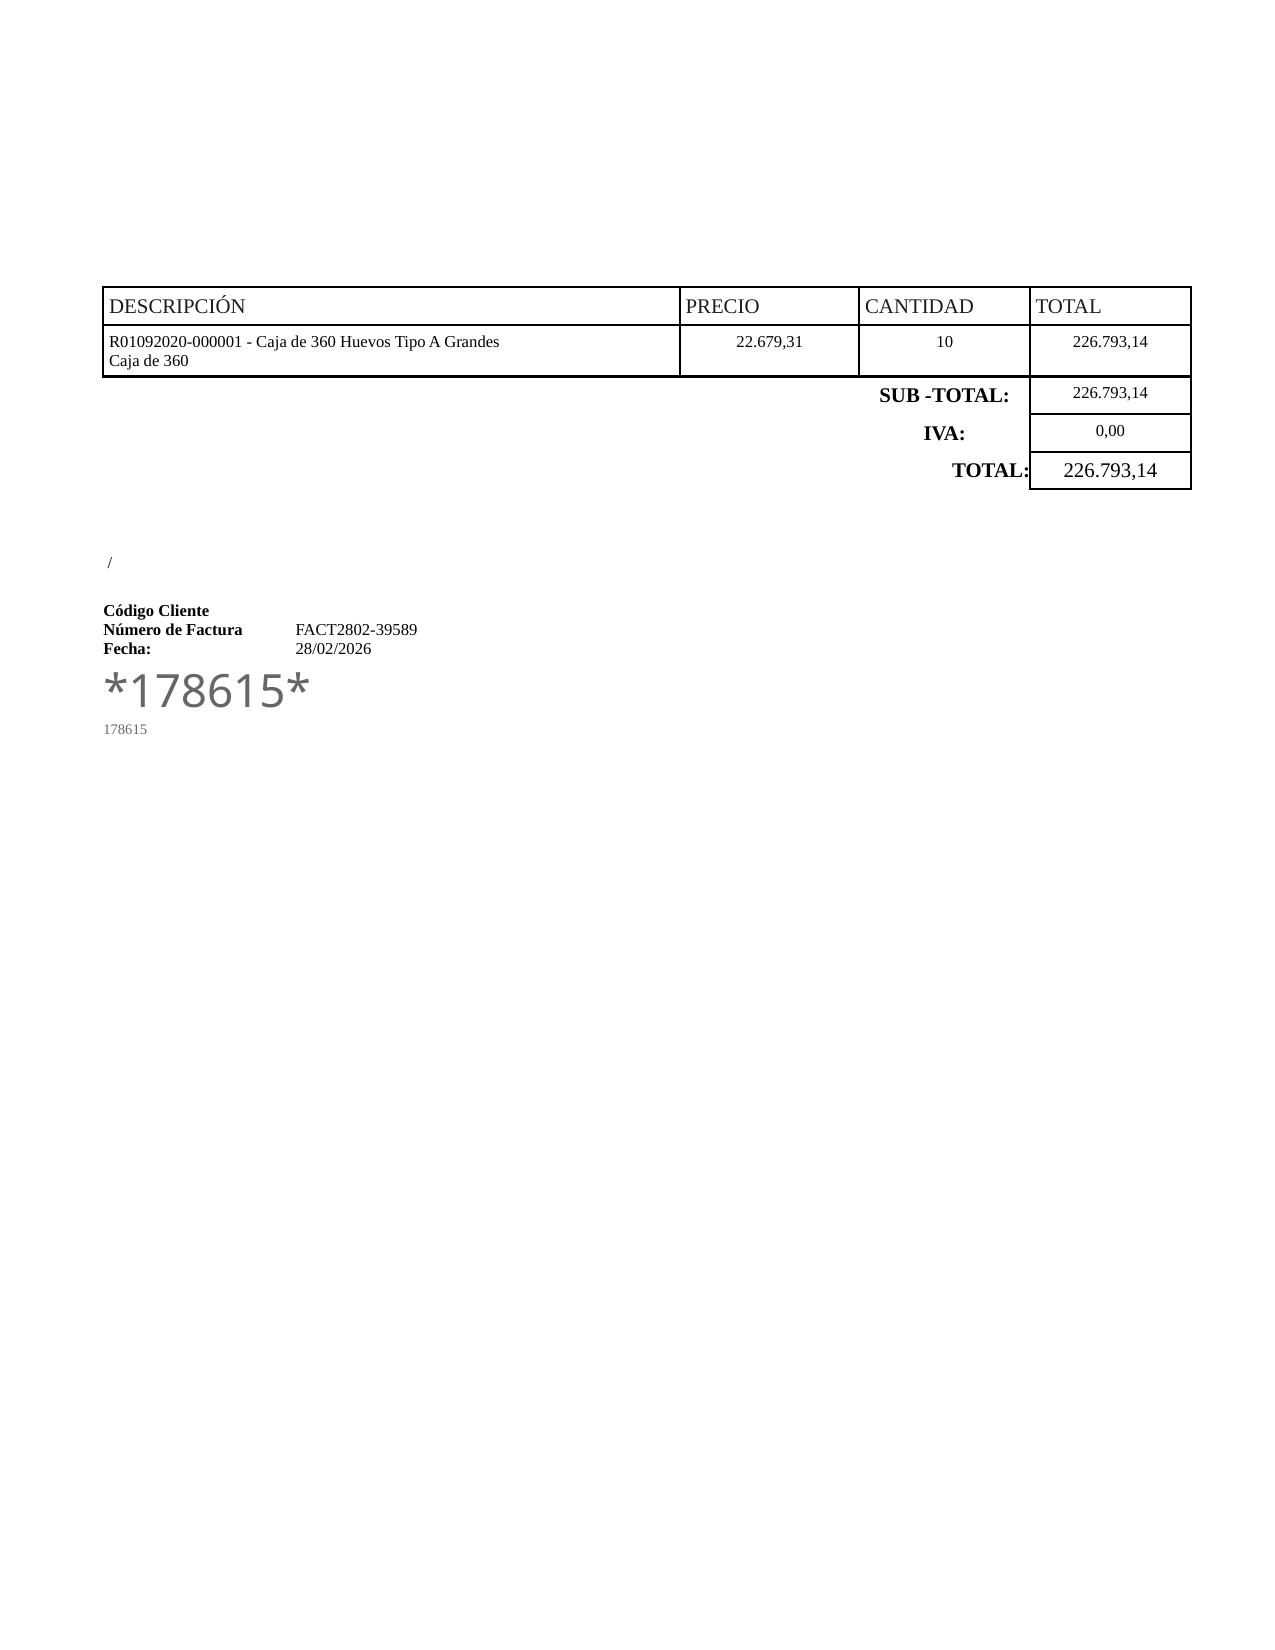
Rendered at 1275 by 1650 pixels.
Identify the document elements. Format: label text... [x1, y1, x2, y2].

table_cell 0,00 [1031, 415, 1190, 451]
table_cell TOTAL: [859, 451, 1029, 488]
table_cell Número de Factura [103, 620, 295, 639]
table_cell 226.793,14 [1031, 453, 1190, 488]
text *178615* [103, 658, 1137, 721]
table_header [295, 601, 517, 620]
table_cell [103, 534, 858, 553]
table_cell 28/02/2026 [295, 639, 517, 658]
table_header DESCRIPCIÓN [104, 288, 679, 323]
table_cell SUB -TOTAL: [859, 378, 1029, 413]
table_cell R01092020-000001 - Caja de 360 Huevos Tipo A Grandes Caja de 360 [104, 326, 679, 375]
table_cell 226.793,14 [1031, 326, 1190, 375]
text 178615 [103, 721, 1137, 737]
table_cell [103, 378, 859, 488]
table_header [103, 490, 858, 514]
table_cell 10 [860, 326, 1029, 375]
table_header TOTAL [1031, 288, 1190, 323]
table_cell IVA: [859, 413, 1029, 451]
table_header Código Cliente [103, 601, 295, 620]
table_cell 22.679,31 [681, 326, 858, 375]
table_cell [103, 514, 858, 533]
table_header PRECIO [681, 288, 858, 323]
table_header CANTIDAD [860, 288, 1029, 323]
table_cell FACT2802-39589 [295, 620, 517, 639]
table_cell Fecha: [103, 639, 295, 658]
table_cell / [103, 553, 858, 572]
table_cell 226.793,14 [1031, 378, 1190, 413]
